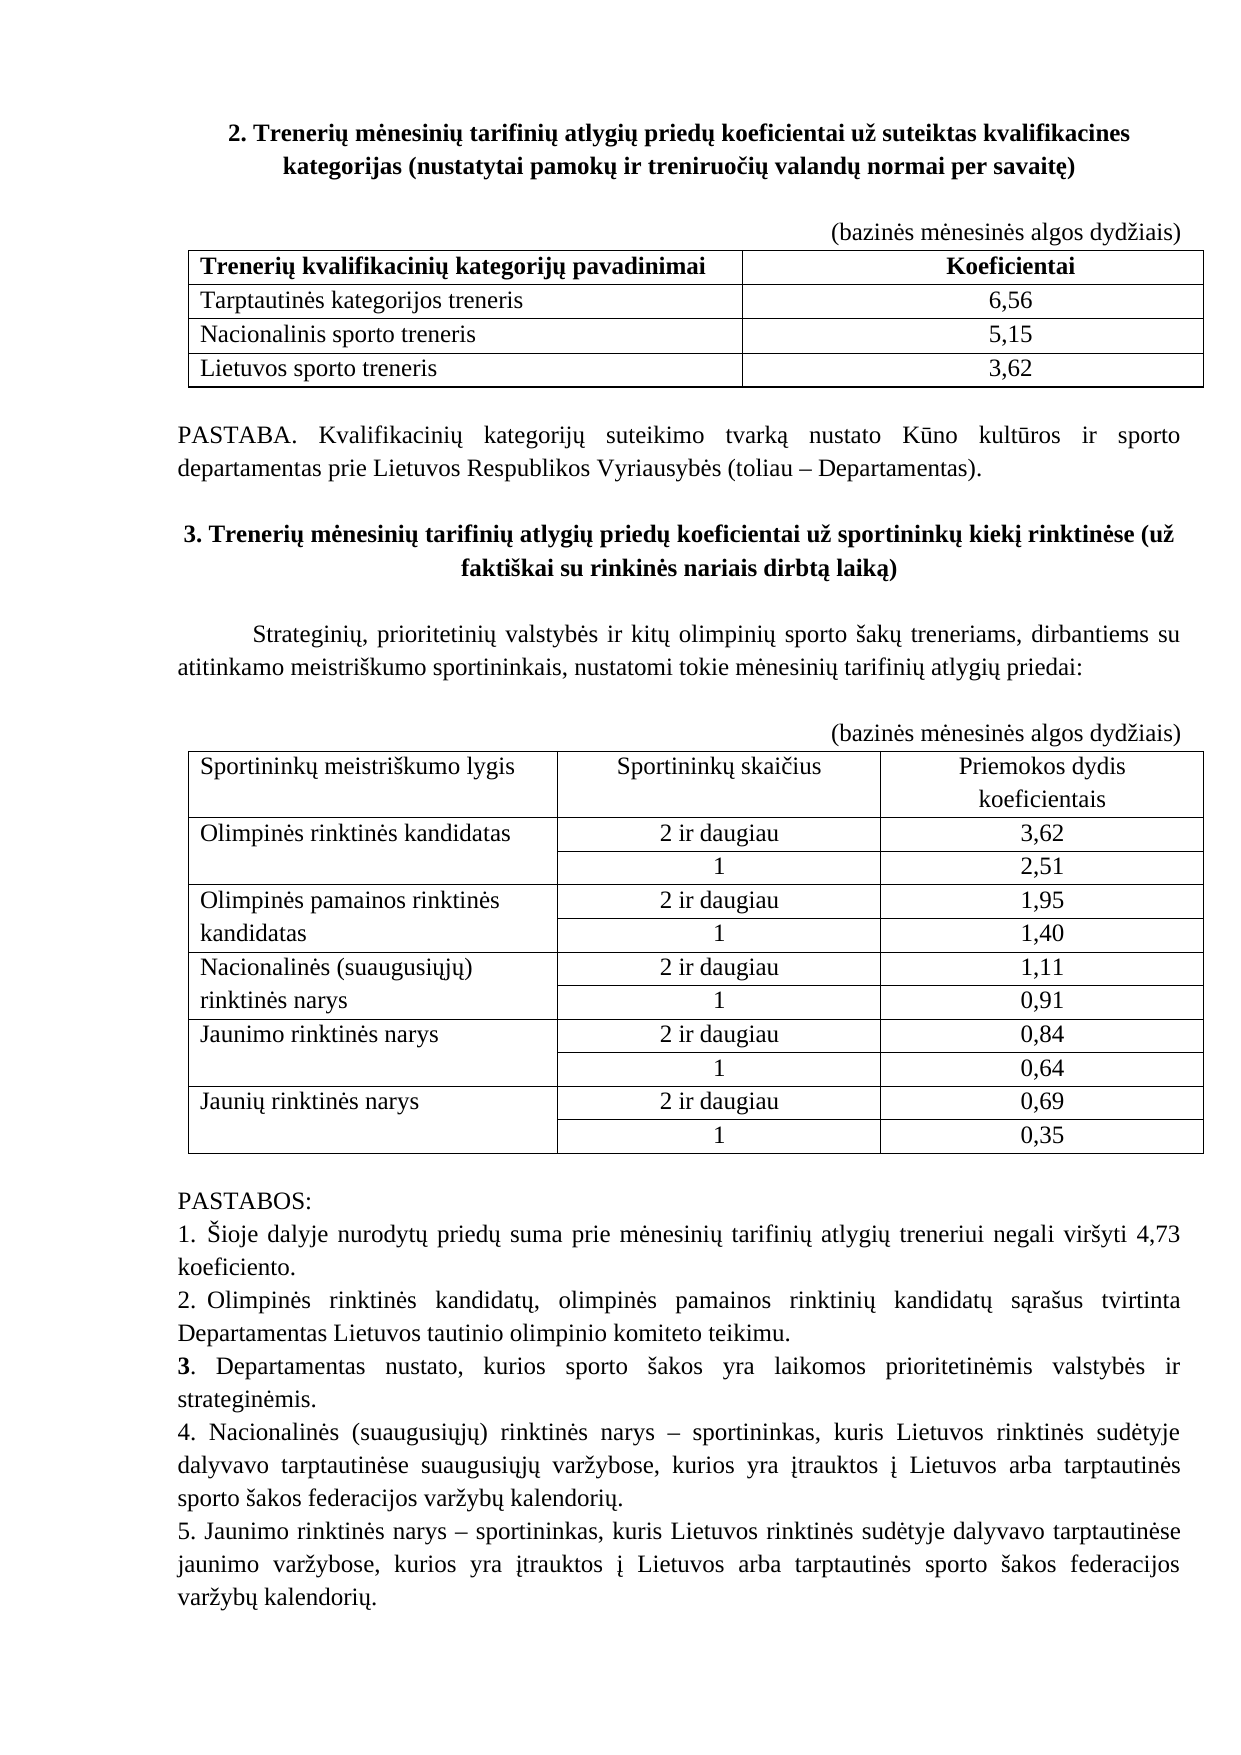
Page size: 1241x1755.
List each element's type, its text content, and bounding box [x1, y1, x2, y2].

table_header Koeficientai [743, 251, 1203, 284]
text 2. Olimpinės rinktinės kandidatų, olimpinės pamainos rinktinių kandidatų sąrašus tvirtinta Departamentas Lietuvos tautinio olimpinio komiteto teikimu. [177, 1285, 1181, 1347]
text 1. Šioje dalyje nurodytų priedų suma prie mėnesinių tarifinių atlygių treneriui negali viršyti 4,73 koeficiento. [177, 1219, 1181, 1281]
table_cell 0,35 [881, 1120, 1203, 1153]
table_cell 0,64 [881, 1053, 1203, 1086]
table_cell 5,15 [743, 319, 1203, 352]
text 2. Trenerių mėnesinių tarifinių atlygių priedų koeficientai už suteiktas kvalifikacines kategorijas (nustatytai pamokų ir treniruočių valandų normai per savaitę) [177, 118, 1181, 180]
table_cell 0,69 [881, 1087, 1203, 1119]
table_cell 2 ir daugiau [558, 1020, 880, 1052]
table_cell 1 [558, 852, 880, 884]
table_cell Olimpinės rinktinės kandidatas [189, 818, 557, 884]
text 5. Jaunimo rinktinės narys – sportininkas, kuris Lietuvos rinktinės sudėtyje dalyvavo tarptautinėse jaunimo varžybose, kurios yra įtrauktos į Lietuvos arba tarptautinės sporto šakos federacijos varžybų kalendorių. [177, 1516, 1181, 1611]
table_cell 1,40 [881, 919, 1203, 951]
table_cell 6,56 [743, 285, 1203, 318]
table_cell 1 [558, 919, 880, 951]
table_cell 2 ir daugiau [558, 953, 880, 985]
table_cell 2 ir daugiau [558, 885, 880, 918]
table_cell Olimpinės pamainos rinktinės kandidatas [189, 885, 557, 951]
table_cell 1 [558, 986, 880, 1018]
text 4. Nacionalinės (suaugusiųjų) rinktinės narys – sportininkas, kuris Lietuvos rinktinės sudėtyje dalyvavo tarptautinėse suaugusiųjų varžybose, kurios yra įtrauktos į Lietuvos arba tarptautinės sporto šakos federacijos varžybų kalendorių. [177, 1417, 1181, 1512]
table_cell 2 ir daugiau [558, 1087, 880, 1119]
table_cell 2,51 [881, 852, 1203, 884]
text 3. Departamentas nustato, kurios sporto šakos yra laikomos prioritetinėmis valstybės ir strateginėmis. [177, 1351, 1181, 1413]
table_header Trenerių kvalifikacinių kategorijų pavadinimai [189, 251, 742, 284]
table_cell 1,95 [881, 885, 1203, 918]
table_cell 1 [558, 1120, 880, 1153]
text PASTABOS: [177, 1186, 1181, 1215]
table_cell Lietuvos sporto treneris [189, 354, 742, 386]
table_cell 2 ir daugiau [558, 818, 880, 851]
table_cell 0,91 [881, 986, 1203, 1018]
table_header Sportininkų skaičius [558, 752, 880, 817]
text (bazinės mėnesinės algos dydžiais) [177, 217, 1181, 246]
text (bazinės mėnesinės algos dydžiais) [177, 718, 1181, 746]
table_header Sportininkų meistriškumo lygis [189, 752, 557, 817]
table_cell 1,11 [881, 953, 1203, 985]
table_header Priemokos dydis koeficientais [881, 752, 1203, 817]
table_cell 3,62 [881, 818, 1203, 851]
table_cell 3,62 [743, 354, 1203, 386]
table_cell Jaunimo rinktinės narys [189, 1020, 557, 1086]
table_cell Nacionalinės (suaugusiųjų) rinktinės narys [189, 953, 557, 1018]
text Strateginių, prioritetinių valstybės ir kitų olimpinių sporto šakų treneriams, dirbantiems su atitinkamo meistriškumo sportininkais, nustatomi tokie mėnesinių tarifinių atlygių priedai: [177, 619, 1181, 680]
table_cell Tarptautinės kategorijos treneris [189, 285, 742, 318]
table_cell 0,84 [881, 1020, 1203, 1052]
text PASTABA. Kvalifikacinių kategorijų suteikimo tvarką nustato Kūno kultūros ir sporto departamentas prie Lietuvos Respublikos Vyriausybės (toliau – Departamentas). [177, 421, 1181, 482]
table_cell 1 [558, 1053, 880, 1086]
table_cell Jaunių rinktinės narys [189, 1087, 557, 1153]
text 3. Trenerių mėnesinių tarifinių atlygių priedų koeficientai už sportininkų kiekį rinktinėse (už faktiškai su rinkinės nariais dirbtą laiką) [177, 519, 1181, 581]
table_cell Nacionalinis sporto treneris [189, 319, 742, 352]
